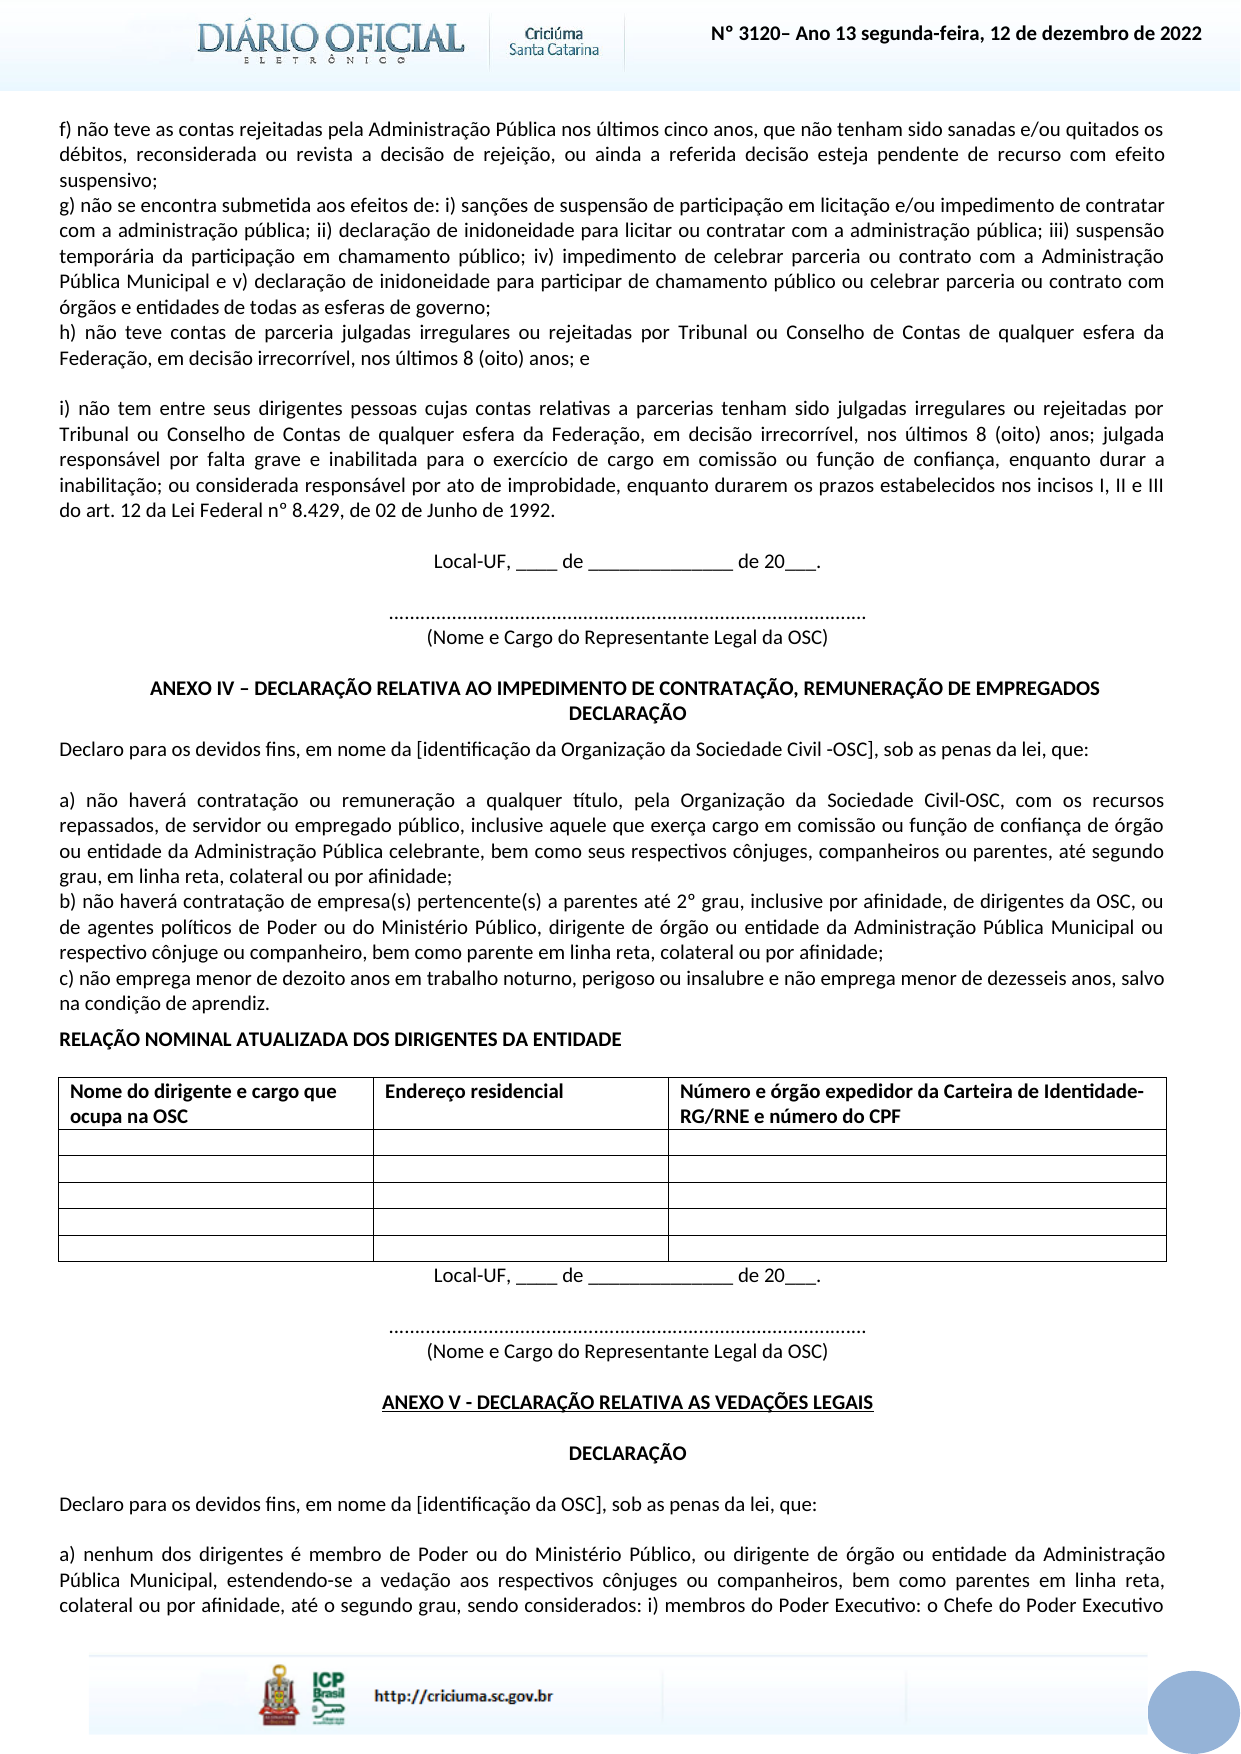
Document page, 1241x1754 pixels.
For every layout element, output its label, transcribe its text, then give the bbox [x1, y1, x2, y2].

text Declaro para os devidos fins, em nome da [identificação da OSC], sob as penas da lei, que: [59, 1491, 1167, 1516]
text c) não emprega menor de dezoito anos em trabalho noturno, perigoso ou insalubre e não emprega menor de dezesseis anos, salvo na condição de aprendiz. [59, 965, 1167, 1016]
table_cell [374, 1130, 668, 1155]
table_cell [59, 1236, 373, 1261]
text Declaro para os devidos fins, em nome da [identificação da Organização da Sociedade Civil -OSC], sob as penas da lei, que: [59, 736, 1167, 762]
text RELAÇÃO NOMINAL ATUALIZADA DOS DIRIGENTES DA ENTIDADE [59, 1026, 1167, 1051]
text (Nome e Cargo do Representante Legal da OSC) [89, 1338, 1167, 1364]
table_cell [374, 1156, 668, 1182]
text Local-UF, ____ de ______________ de 20___. [89, 548, 1167, 573]
table_header Nome do dirigente e cargo que ocupa na OSC [59, 1078, 373, 1129]
table_cell [59, 1183, 373, 1208]
text ........................................................................................... [89, 1313, 1167, 1338]
text ANEXO IV – DECLARAÇÃO RELATIVA AO IMPEDIMENTO DE CONTRATAÇÃO, REMUNERAÇÃO DE EMPREGADOS [89, 675, 1167, 701]
table_cell [669, 1236, 1166, 1261]
text ........................................................................................... [89, 599, 1167, 624]
table_cell [669, 1183, 1166, 1208]
text ANEXO V - DECLARAÇÃO RELATIVA AS VEDAÇÕES LEGAIS [89, 1389, 1167, 1414]
table_cell [59, 1209, 373, 1234]
table_cell [374, 1209, 668, 1234]
text f) não teve as contas rejeitadas pela Administração Pública nos últimos cinco anos, que não tenham sido sanadas e/ou quitados os débitos, reconsiderada ou revista a decisão de rejeição, ou ainda a referida decisão esteja pendente de recurso com efeito suspensivo; [59, 116, 1167, 192]
table_cell [59, 1130, 373, 1155]
table_cell [59, 1156, 373, 1182]
text a) não haverá contratação ou remuneração a qualquer título, pela Organização da Sociedade Civil-OSC, com os recursos repassados, de servidor ou empregado público, inclusive aquele que exerça cargo em comissão ou função de confiança de órgão ou entidade da Administração Pública celebrante, bem como seus respectivos cônjuges, companheiros ou parentes, até segundo grau, em linha reta, colateral ou por afinidade; [59, 787, 1167, 889]
table_cell [374, 1183, 668, 1208]
text a) nenhum dos dirigentes é membro de Poder ou do Ministério Público, ou dirigente de órgão ou entidade da Administração Pública Municipal, estendendo-se a vedação aos respectivos cônjuges ou companheiros, bem como parentes em linha reta, colateral ou por afinidade, até o segundo grau, sendo considerados: i) membros do Poder Executivo: o Chefe do Poder Executivo [59, 1542, 1167, 1618]
table_cell [669, 1209, 1166, 1234]
text (Nome e Cargo do Representante Legal da OSC) [89, 624, 1167, 650]
text Local-UF, ____ de ______________ de 20___. [89, 1262, 1167, 1287]
table_cell [374, 1236, 668, 1261]
text b) não haverá contratação de empresa(s) pertencente(s) a parentes até 2º grau, inclusive por afinidade, de dirigentes da OSC, ou de agentes políticos de Poder ou do Ministério Público, dirigente de órgão ou entidade da Administração Pública Municipal ou respectivo cônjuge ou companheiro, bem como parente em linha reta, colateral ou por afinidade; [59, 889, 1167, 965]
text DECLARAÇÃO [89, 1440, 1167, 1465]
text DECLARAÇÃO [89, 701, 1167, 726]
table_header Número e órgão expedidor da Carteira de Identidade-RG/RNE e número do CPF [669, 1078, 1166, 1129]
table_cell [669, 1130, 1166, 1155]
text h) não teve contas de parceria julgadas irregulares ou rejeitadas por Tribunal ou Conselho de Contas de qualquer esfera da Federação, em decisão irrecorrível, nos últimos 8 (oito) anos; e [59, 319, 1167, 370]
table_header Endereço residencial [374, 1078, 668, 1129]
text i) não tem entre seus dirigentes pessoas cujas contas relativas a parcerias tenham sido julgadas irregulares ou rejeitadas por Tribunal ou Conselho de Contas de qualquer esfera da Federação, em decisão irrecorrível, nos últimos 8 (oito) anos; julgada responsável por falta grave e inabilitada para o exercício de cargo em comissão ou função de confiança, enquanto durar a inabilitação; ou considerada responsável por ato de improbidade, enquanto durarem os prazos estabelecidos nos incisos I, II e III do art. 12 da Lei Federal nº 8.429, de 02 de Junho de 1992. [59, 396, 1167, 523]
table_cell [669, 1156, 1166, 1182]
text g) não se encontra submetida aos efeitos de: i) sanções de suspensão de participação em licitação e/ou impedimento de contratar com a administração pública; ii) declaração de inidoneidade para licitar ou contratar com a administração pública; iii) suspensão temporária da participação em chamamento público; iv) impedimento de celebrar parceria ou contrato com a Administração Pública Municipal e v) declaração de inidoneidade para participar de chamamento público ou celebrar parceria ou contrato com órgãos e entidades de todas as esferas de governo; [59, 192, 1167, 319]
